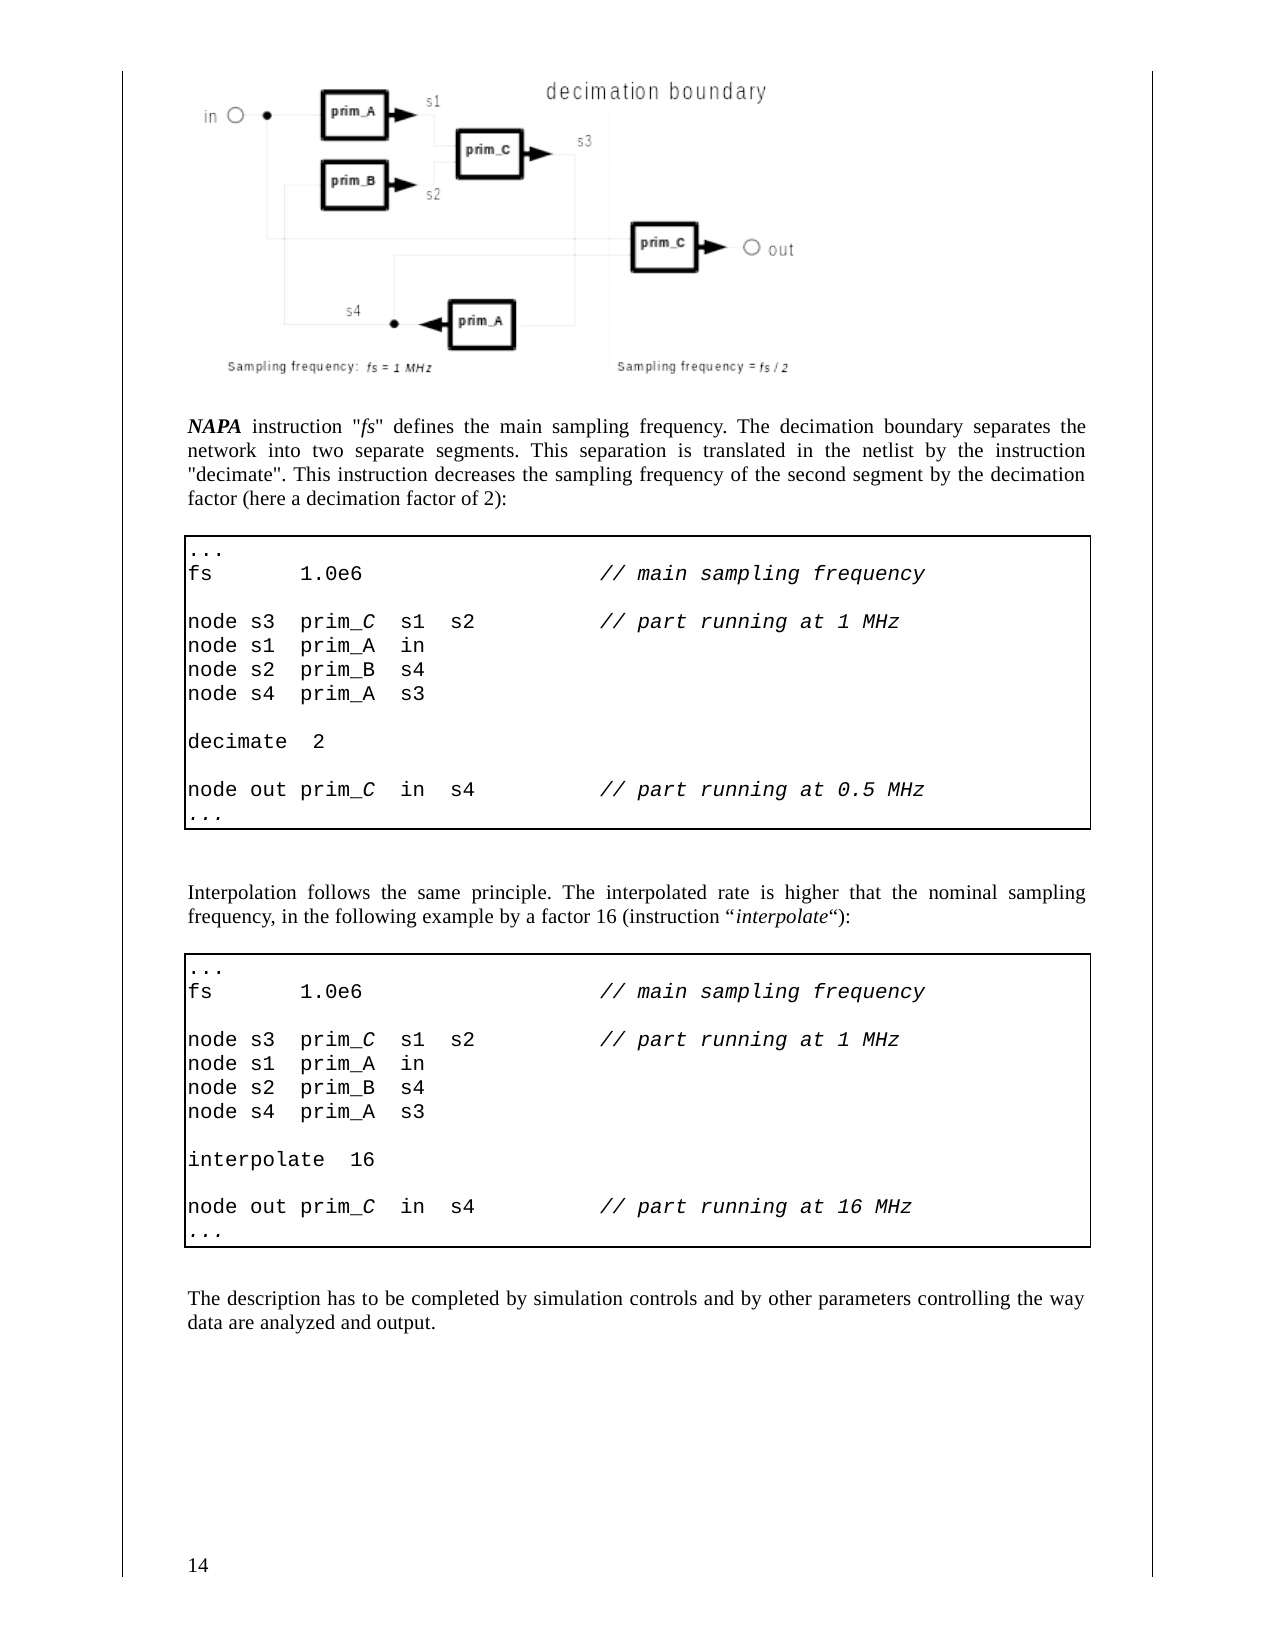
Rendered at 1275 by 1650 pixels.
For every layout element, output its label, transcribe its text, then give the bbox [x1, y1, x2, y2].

text ... fs 1.0e6 // main sampling frequency node s3 prim_C s1 s2 // part running at 1 MHz node s1 prim_A in node s2 prim_B s4 node s4 prim_A s3 interpolate 16 node out prim_C in s4 // part running at 16 MHz ... [186, 955, 1090, 1246]
text Interpolation follows the same principle. The interpolated rate is higher that the nominal sampling frequency, in the following example by a factor 16 (instruction “interpolate“): [187, 880, 1087, 928]
text ... fs 1.0e6 // main sampling frequency node s3 prim_C s1 s2 // part running at 1 MHz node s1 prim_A in node s2 prim_B s4 node s4 prim_A s3 decimate 2 node out prim_C in s4 // part running at 0.5 MHz ... [186, 537, 1090, 828]
text The description has to be completed by simulation controls and by other parameters controlling the way data are analyzed and output. [187, 1285, 1087, 1333]
text NAPA instruction "fs" defines the main sampling frequency. The decimation boundary separates the network into two separate segments. This separation is translated in the netlist by the instruction "decimate". This instruction decreases the sampling frequency of the second segment by the decimation factor (here a decimation factor of 2): [187, 414, 1087, 510]
